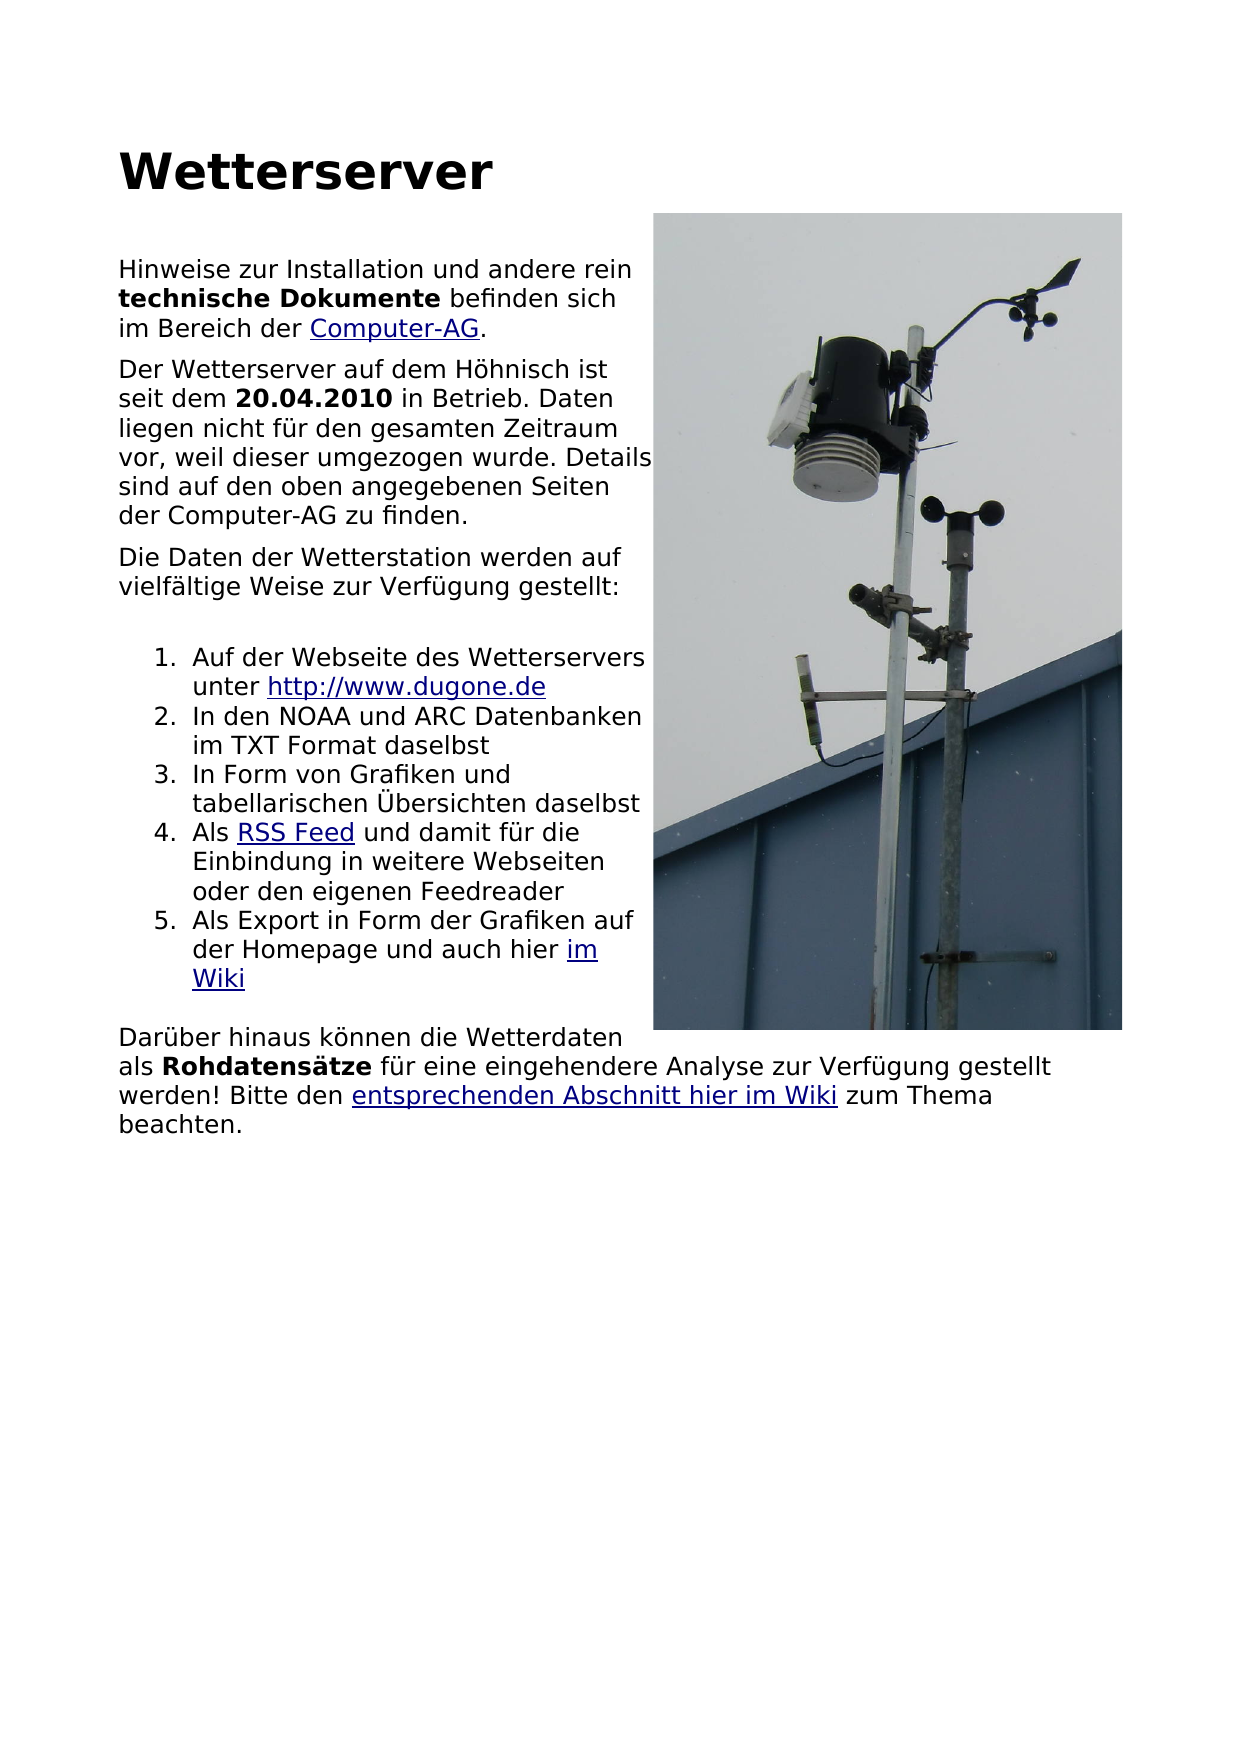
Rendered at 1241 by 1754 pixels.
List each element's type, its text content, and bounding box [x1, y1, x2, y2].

subtitle Wetterserver [118, 143, 1122, 201]
list Als Export in Form der Grafiken auf der Homepage und auch hier im Wiki [177, 906, 653, 993]
text Darüber hinaus können die Wetterdaten als Rohdatensätze für eine eingehendere Analyse zur Verfügung gestellt werden! Bitte den entsprechenden Abschnitt hier im Wiki zum Thema beachten. [118, 1023, 1122, 1139]
list Als RSS Feed und damit für die Einbindung in weitere Webseiten oder den eigenen Feedreader [177, 818, 653, 906]
list In den NOAA und ARC Datenbanken im TXT Format daselbst [177, 702, 653, 760]
list In Form von Grafiken und tabellarischen Übersichten daselbst [177, 760, 653, 818]
list Auf der Webseite des Wetterservers unter http://www.dugone.de [177, 643, 653, 702]
text Die Daten der Wetterstation werden auf vielfältige Weise zur Verfügung gestellt: [118, 543, 653, 601]
text Hinweise zur Installation und andere rein technische Dokumente befinden sich im Bereich der Computer-AG. [118, 256, 653, 343]
text Der Wetterserver auf dem Höhnisch ist seit dem 20.04.2010 in Betrieb. Daten liegen nicht für den gesamten Zeitraum vor, weil dieser umgezogen wurde. Details sind auf den oben angegebenen Seiten der Computer-AG zu finden. [118, 356, 653, 531]
picture [653, 213, 1123, 1030]
